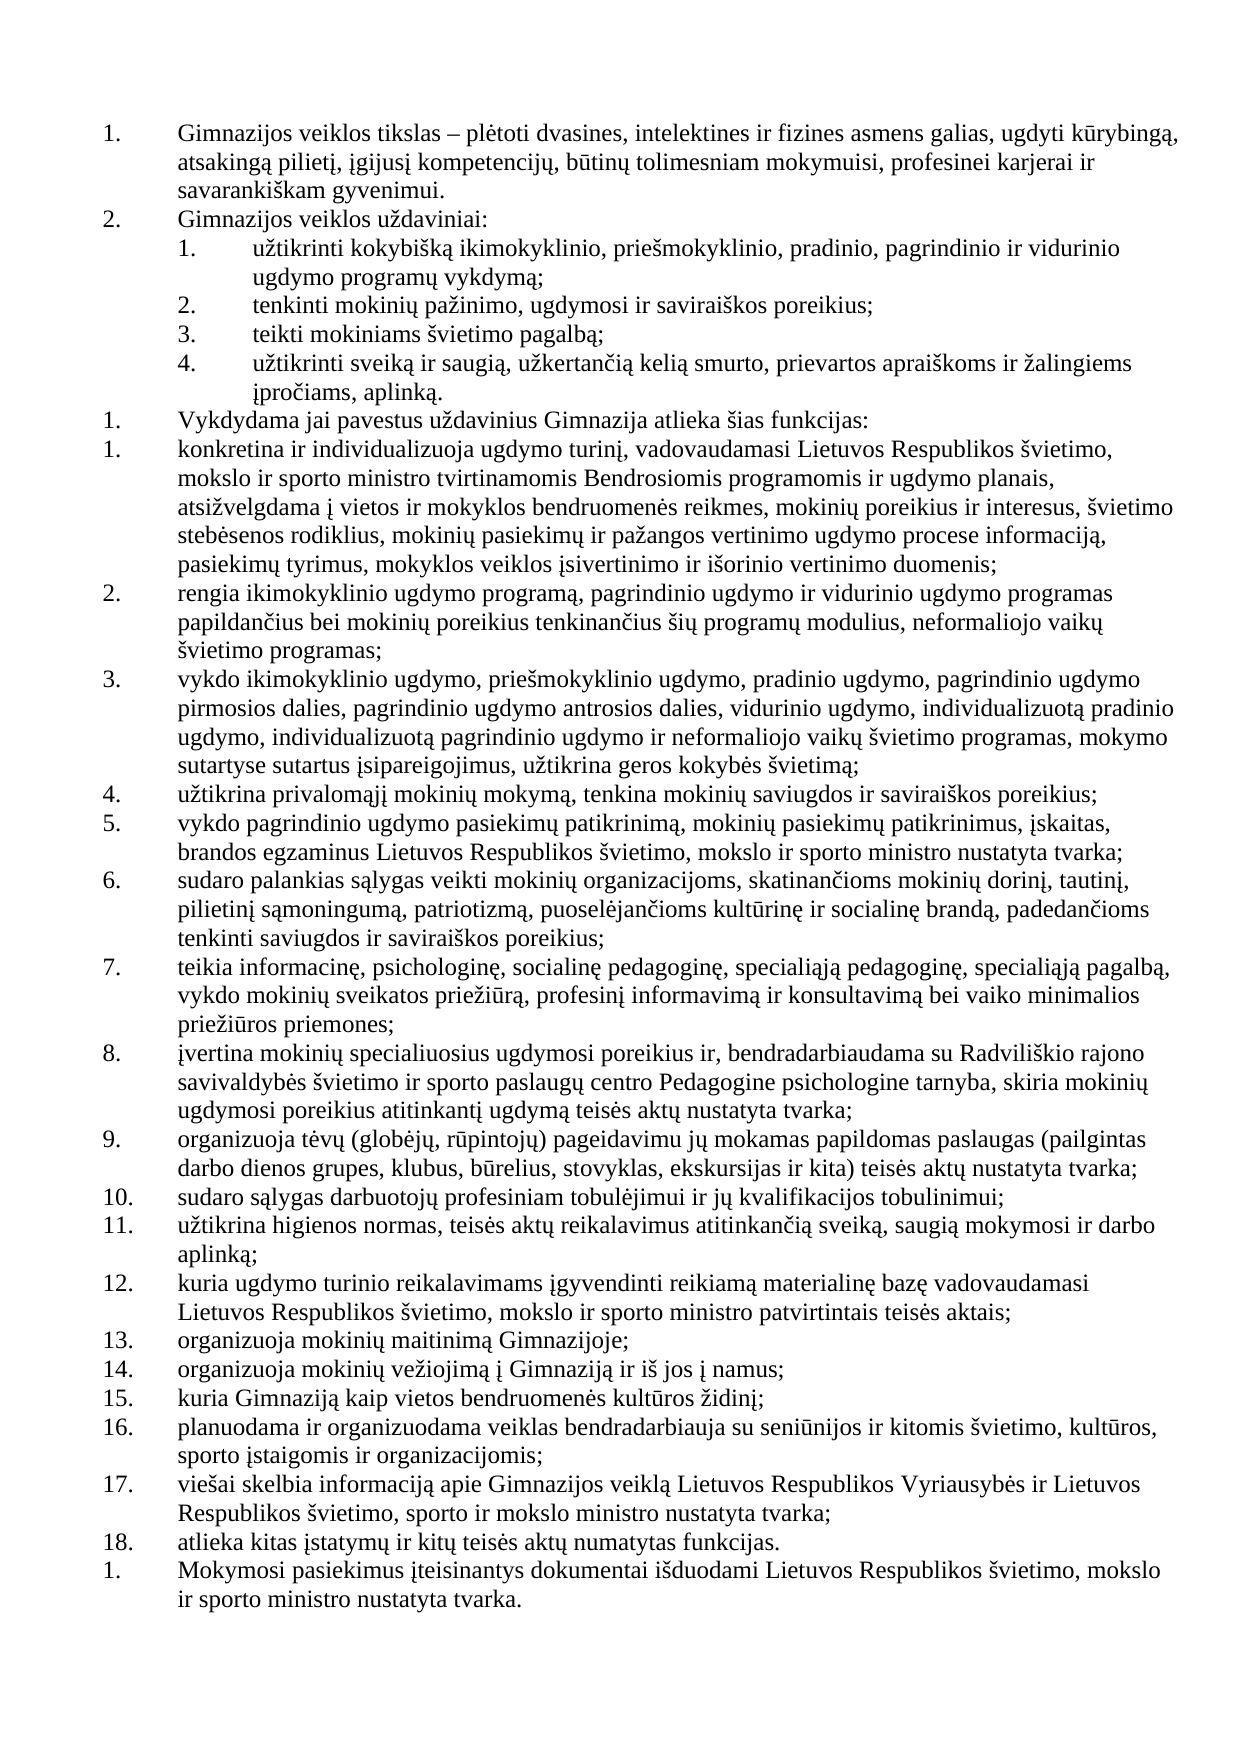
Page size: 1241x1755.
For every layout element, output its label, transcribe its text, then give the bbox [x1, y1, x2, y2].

text 12. kuria ugdymo turinio reikalavimams įgyvendinti reikiamą materialinę bazę vadovaudamasi Lietuvos Respublikos švietimo, mokslo ir sporto ministro patvirtintais teisės aktais; [102, 1268, 1181, 1326]
text 2. tenkinti mokinių pažinimo, ugdymosi ir saviraiškos poreikius; [177, 291, 1181, 319]
text 1. užtikrinti kokybišką ikimokyklinio, priešmokyklinio, pradinio, pagrindinio ir vidurinio ugdymo programų vykdymą; [177, 233, 1181, 291]
text 1. Vykdydama jai pavestus uždavinius Gimnazija atlieka šias funkcijas: [102, 406, 1181, 434]
text 4. užtikrinti sveiką ir saugią, užkertančią kelią smurto, prievartos apraiškoms ir žalingiems įpročiams, aplinką. [177, 348, 1181, 406]
text 10. sudaro sąlygas darbuotojų profesiniam tobulėjimui ir jų kvalifikacijos tobulinimui; [102, 1182, 1181, 1211]
text 7. teikia informacinę, psichologinę, socialinę pedagoginę, specialiąją pedagoginę, specialiąją pagalbą, vykdo mokinių sveikatos priežiūrą, profesinį informavimą ir konsultavimą bei vaiko minimalios priežiūros priemones; [102, 952, 1181, 1038]
text 4. užtikrina privalomąjį mokinių mokymą, tenkina mokinių saviugdos ir saviraiškos poreikius; [102, 779, 1181, 808]
text 16. planuodama ir organizuodama veiklas bendradarbiauja su seniūnijos ir kitomis švietimo, kultūros, sporto įstaigomis ir organizacijomis; [102, 1412, 1181, 1469]
text 18. atlieka kitas įstatymų ir kitų teisės aktų numatytas funkcijas. [102, 1527, 1181, 1556]
text 17. viešai skelbia informaciją apie Gimnazijos veiklą Lietuvos Respublikos Vyriausybės ir Lietuvos Respublikos švietimo, sporto ir mokslo ministro nustatyta tvarka; [102, 1469, 1181, 1527]
text 2. rengia ikimokyklinio ugdymo programą, pagrindinio ugdymo ir vidurinio ugdymo programas papildančius bei mokinių poreikius tenkinančius šių programų modulius, neformaliojo vaikų švietimo programas; [102, 578, 1181, 664]
text 1. Gimnazijos veiklos tikslas – plėtoti dvasines, intelektines ir fizines asmens galias, ugdyti kūrybingą, atsakingą pilietį, įgijusį kompetencijų, būtinų tolimesniam mokymuisi, profesinei karjerai ir savarankiškam gyvenimui. [102, 118, 1181, 204]
text 5. vykdo pagrindinio ugdymo pasiekimų patikrinimą, mokinių pasiekimų patikrinimus, įskaitas, brandos egzaminus Lietuvos Respublikos švietimo, mokslo ir sporto ministro nustatyta tvarka; [102, 808, 1181, 866]
text 11. užtikrina higienos normas, teisės aktų reikalavimus atitinkančią sveiką, saugią mokymosi ir darbo aplinką; [102, 1211, 1181, 1268]
text 1. konkretina ir individualizuoja ugdymo turinį, vadovaudamasi Lietuvos Respublikos švietimo, mokslo ir sporto ministro tvirtinamomis Bendrosiomis programomis ir ugdymo planais, atsižvelgdama į vietos ir mokyklos bendruomenės reikmes, mokinių poreikius ir interesus, švietimo stebėsenos rodiklius, mokinių pasiekimų ir pažangos vertinimo ugdymo procese informaciją, pasiekimų tyrimus, mokyklos veiklos įsivertinimo ir išorinio vertinimo duomenis; [102, 434, 1181, 578]
text 1. Mokymosi pasiekimus įteisinantys dokumentai išduodami Lietuvos Respublikos švietimo, mokslo ir sporto ministro nustatyta tvarka. [102, 1556, 1181, 1613]
text 3. teikti mokiniams švietimo pagalbą; [177, 319, 1181, 348]
text 2. Gimnazijos veiklos uždaviniai: [102, 204, 1181, 233]
text 14. organizuoja mokinių vežiojimą į Gimnaziją ir iš jos į namus; [102, 1354, 1181, 1383]
text 15. kuria Gimnaziją kaip vietos bendruomenės kultūros židinį; [102, 1383, 1181, 1412]
text 9. organizuoja tėvų (globėjų, rūpintojų) pageidavimu jų mokamas papildomas paslaugas (pailgintas darbo dienos grupes, klubus, būrelius, stovyklas, ekskursijas ir kita) teisės aktų nustatyta tvarka; [102, 1124, 1181, 1182]
text 3. vykdo ikimokyklinio ugdymo, priešmokyklinio ugdymo, pradinio ugdymo, pagrindinio ugdymo pirmosios dalies, pagrindinio ugdymo antrosios dalies, vidurinio ugdymo, individualizuotą pradinio ugdymo, individualizuotą pagrindinio ugdymo ir neformaliojo vaikų švietimo programas, mokymo sutartyse sutartus įsipareigojimus, užtikrina geros kokybės švietimą; [102, 664, 1181, 779]
text 13. organizuoja mokinių maitinimą Gimnazijoje; [102, 1326, 1181, 1354]
text 6. sudaro palankias sąlygas veikti mokinių organizacijoms, skatinančioms mokinių dorinį, tautinį, pilietinį sąmoningumą, patriotizmą, puoselėjančioms kultūrinę ir socialinę brandą, padedančioms tenkinti saviugdos ir saviraiškos poreikius; [102, 866, 1181, 952]
text 8. įvertina mokinių specialiuosius ugdymosi poreikius ir, bendradarbiaudama su Radviliškio rajono savivaldybės švietimo ir sporto paslaugų centro Pedagogine psichologine tarnyba, skiria mokinių ugdymosi poreikius atitinkantį ugdymą teisės aktų nustatyta tvarka; [102, 1038, 1181, 1124]
